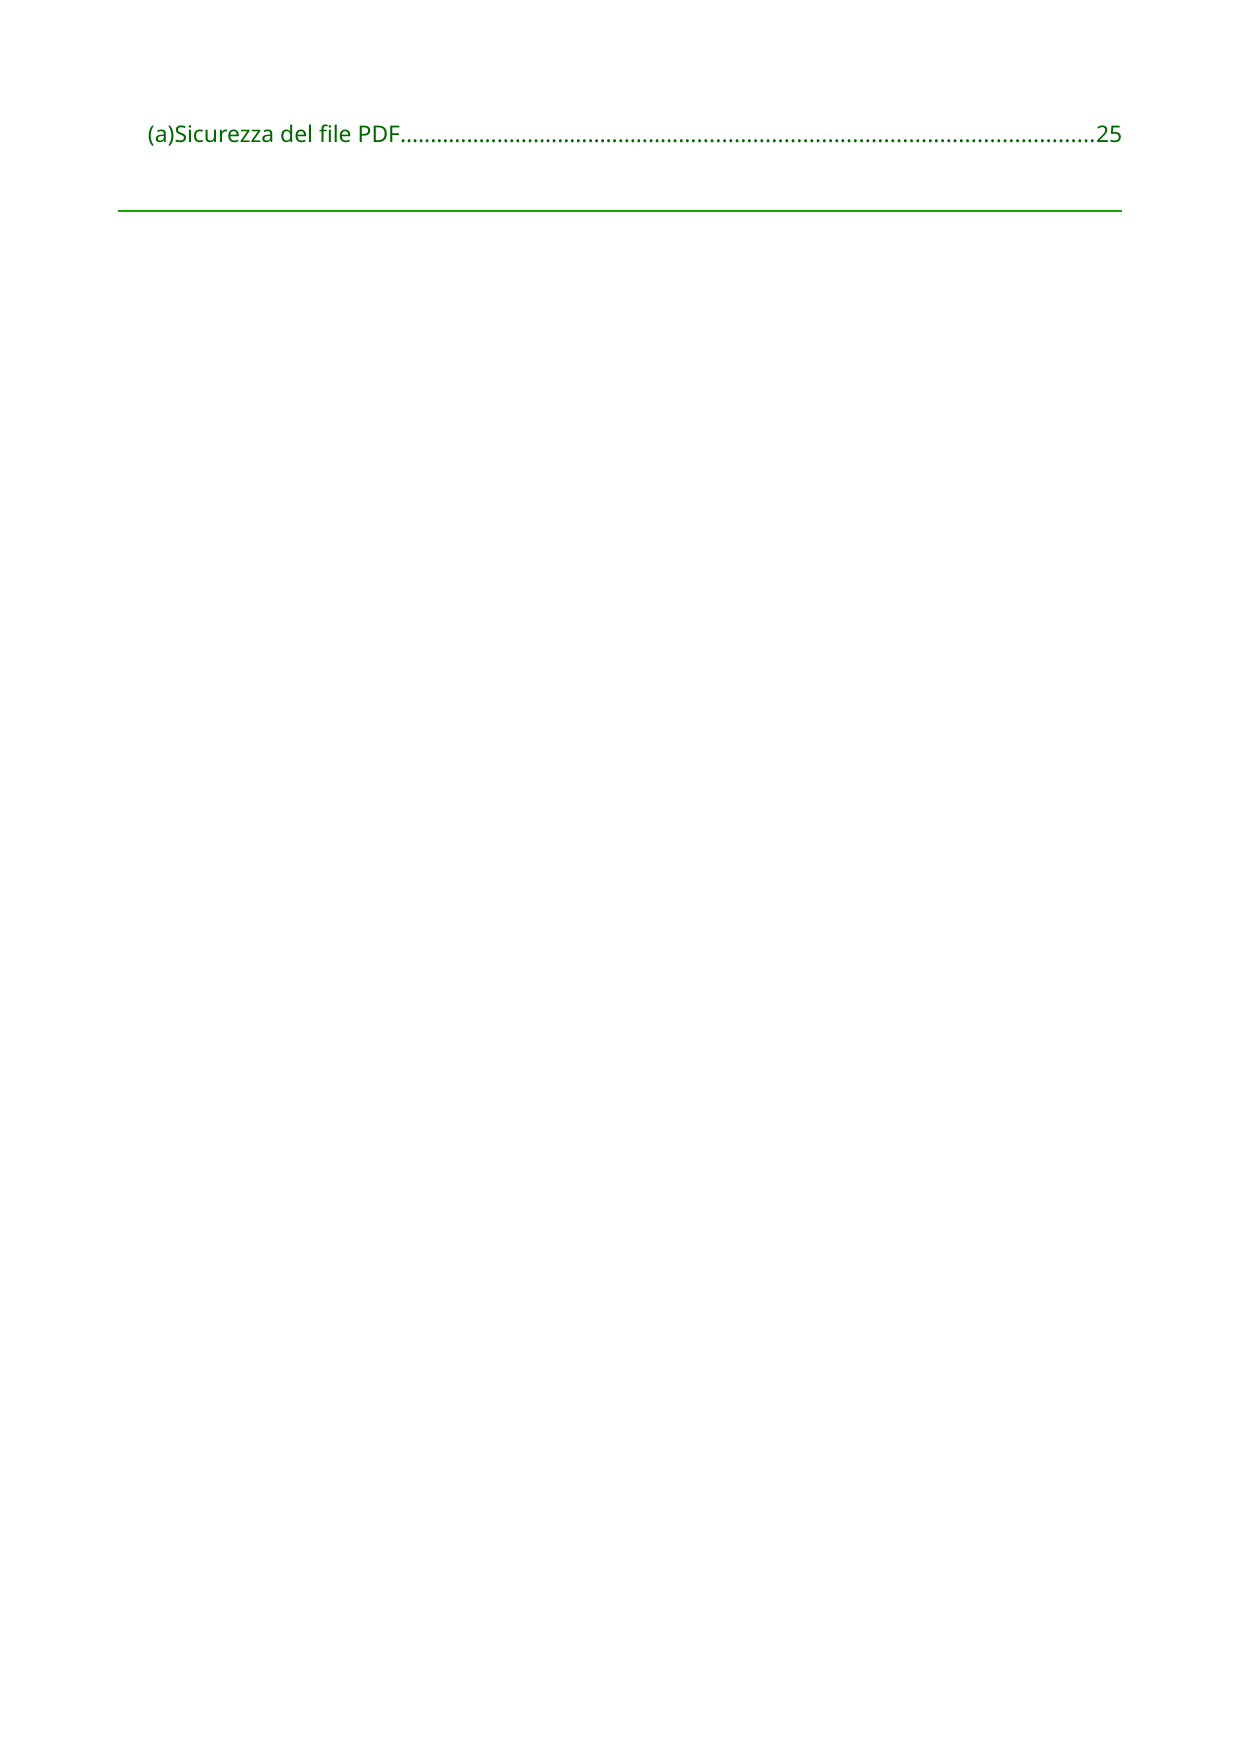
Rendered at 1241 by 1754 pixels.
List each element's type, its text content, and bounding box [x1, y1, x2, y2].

text (a)Sicurezza del file PDF 25 [148, 118, 1122, 149]
